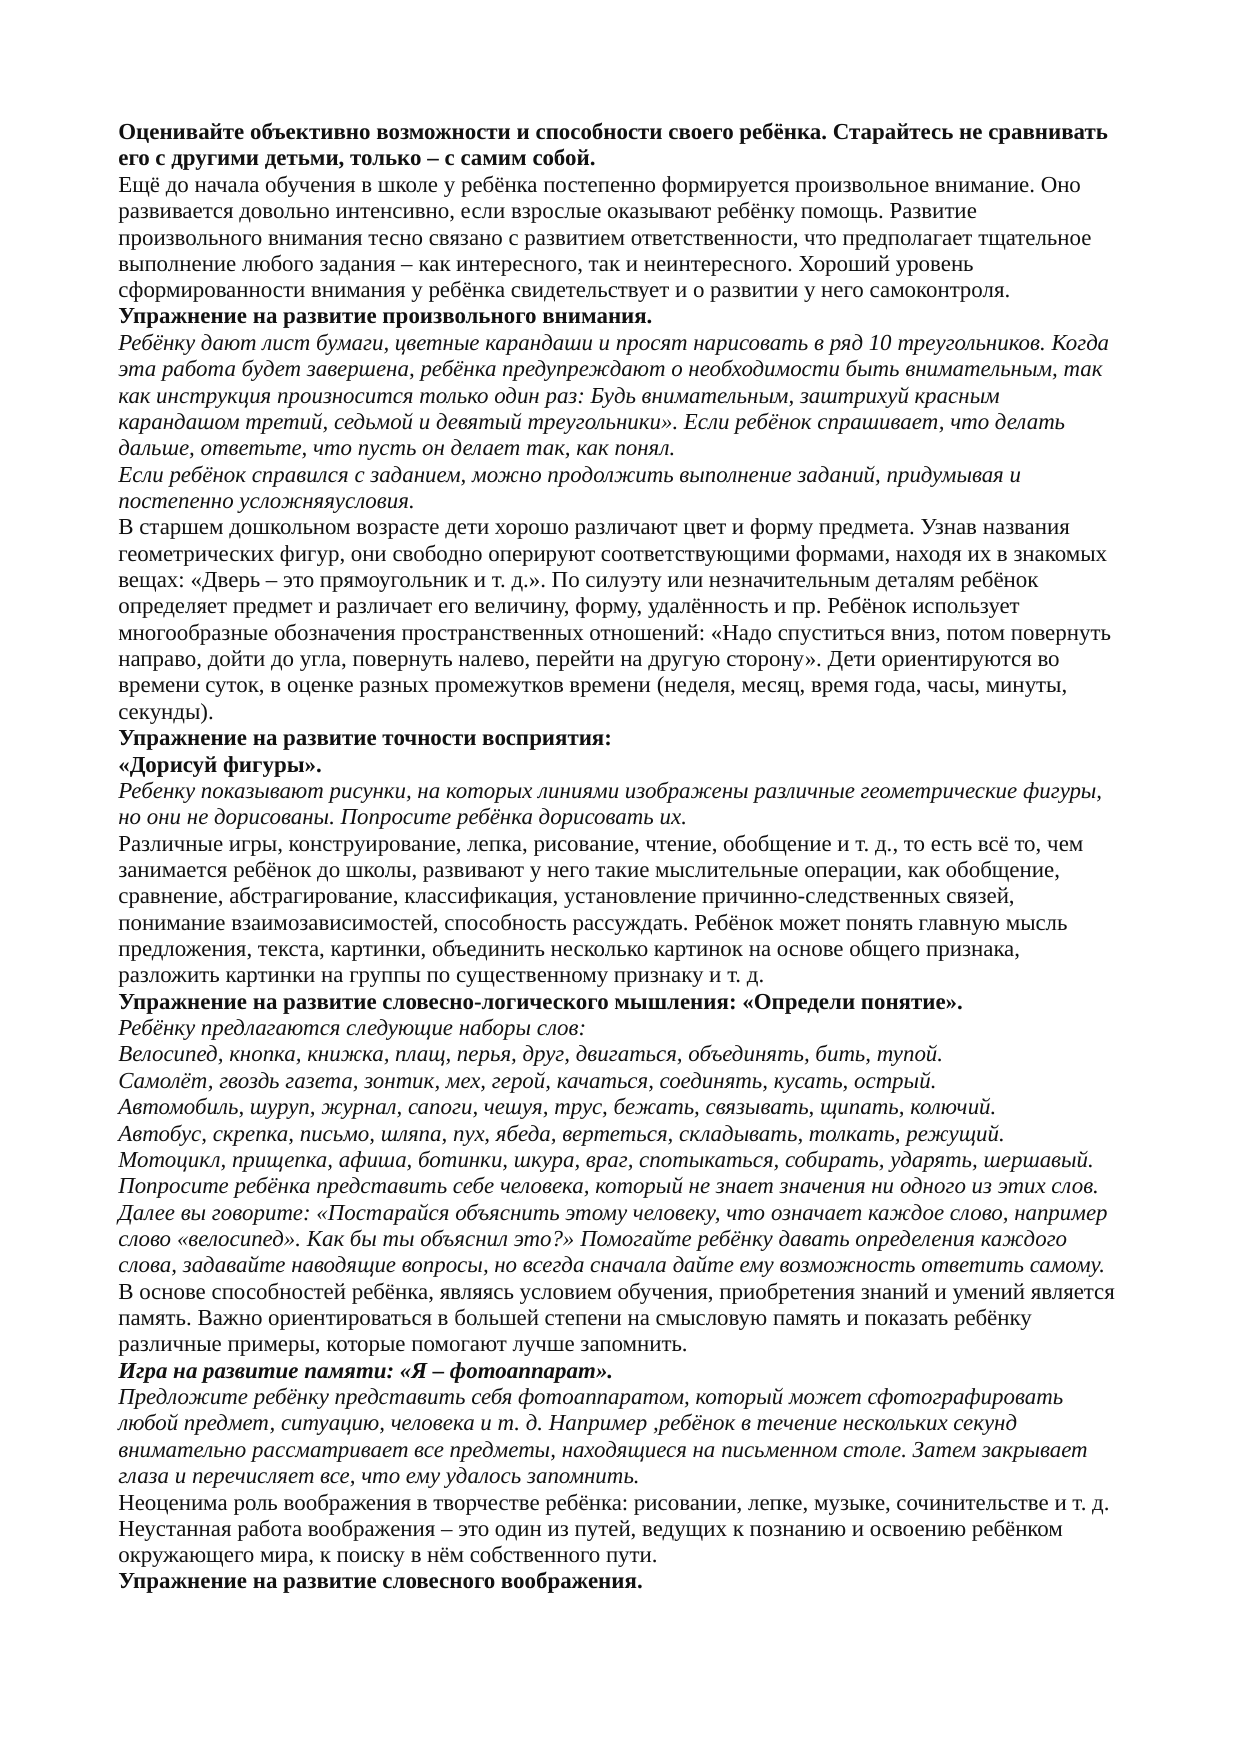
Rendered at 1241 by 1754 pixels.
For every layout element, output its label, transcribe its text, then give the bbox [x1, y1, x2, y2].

text Автомобиль, шуруп, журнал, сапоги, чешуя, трус, бежать, связывать, щипать, колючий. [118, 1093, 1122, 1119]
text В основе способностей ребёнка, являясь условием обучения, приобретения знаний и умений является память. Важно ориентироваться в большей степени на смысловую память и показать ребёнку различные примеры, которые помогают лучше запомнить. [118, 1278, 1122, 1357]
text Ещё до начала обучения в школе у ребёнка постепенно формируется произвольное внимание. Оно развивается довольно интенсивно, если взрослые оказывают ребёнку помощь. Развитие произвольного внимания тесно связано с развитием ответственности, что предполагает тщательное выполнение любого задания – как интересного, так и неинтересного. Хороший уровень сформированности внимания у ребёнка свидетельствует и о развитии у него самоконтроля. [118, 171, 1122, 303]
text Неоценима роль воображения в творчестве ребёнка: рисовании, лепке, музыке, сочинительстве и т. д. Неустанная работа воображения – это один из путей, ведущих к познанию и освоению ребёнком окружающего мира, к поиску в нём собственного пути. [118, 1488, 1122, 1568]
text Ребенку показывают рисунки, на которых линиями изображены различные геометрические фигуры, но они не дорисованы. Попросите ребёнка дорисовать их. [118, 777, 1122, 830]
text «Дорисуй фигуры». [118, 751, 1122, 777]
text В старшем дошкольном возрасте дети хорошо различают цвет и форму предмета. Узнав названия геометрических фигур, они свободно оперируют соответствующими формами, находя их в знакомых вещах: «Дверь – это прямоугольник и т. д.». По силуэту или незначительным деталям ребёнок определяет предмет и различает его величину, форму, удалённость и пр. Ребёнок использует многообразные обозначения пространственных отношений: «Надо спуститься вниз, потом повернуть направо, дойти до угла, повернуть налево, перейти на другую сторону». Дети ориентируются во времени суток, в оценке разных промежутков времени (неделя, месяц, время года, часы, минуты, секунды). [118, 513, 1122, 724]
text Самолёт, гвоздь газета, зонтик, мех, герой, качаться, соединять, кусать, острый. [118, 1067, 1122, 1093]
text Упражнение на развитие словесного воображения. [118, 1568, 1122, 1594]
text Игра на развитие памяти: «Я – фотоаппарат». [118, 1357, 1122, 1383]
text Упражнение на развитие словесно-логического мышления: «Определи понятие». [118, 988, 1122, 1014]
text Если ребёнок справился с заданием, можно продолжить выполнение заданий, придумывая и постепенно усложняяусловия. [118, 461, 1122, 513]
text Различные игры, конструирование, лепка, рисование, чтение, обобщение и т. д., то есть всё то, чем занимается ребёнок до школы, развивают у него такие мыслительные операции, как обобщение, сравнение, абстрагирование, классификация, установление причинно-следственных связей, понимание взаимозависимостей, способность рассуждать. Ребёнок может понять главную мысль предложения, текста, картинки, объединить несколько картинок на основе общего признака, разложить картинки на группы по существенному признаку и т. д. [118, 830, 1122, 988]
text Предложите ребёнку представить себя фотоаппаратом, который может сфотографировать любой предмет, ситуацию, человека и т. д. Например ,ребёнок в течение нескольких секунд внимательно рассматривает все предметы, находящиеся на письменном столе. Затем закрывает глаза и перечисляет все, что ему удалось запомнить. [118, 1383, 1122, 1488]
text Мотоцикл, прищепка, афиша, ботинки, шкура, враг, спотыкаться, собирать, ударять, шершавый. [118, 1146, 1122, 1172]
text Автобус, скрепка, письмо, шляпа, пух, ябеда, вертеться, складывать, толкать, режущий. [118, 1119, 1122, 1146]
text Оценивайте объективно возможности и способности своего ребёнка. Старайтесь не сравнивать его с другими детьми, только – с самим собой. [118, 118, 1122, 171]
text Ребёнку предлагаются следующие наборы слов: [118, 1014, 1122, 1041]
text Упражнение на развитие точности восприятия: [118, 724, 1122, 751]
text Ребёнку дают лист бумаги, цветные карандаши и просят нарисовать в ряд 10 треугольников. Когда эта работа будет завершена, ребёнка предупреждают о необходимости быть внимательным, так как инструкция произносится только один раз: Будь внимательным, заштрихуй красным карандашом третий, седьмой и девятый треугольники». Если ребёнок спрашивает, что делать дальше, ответьте, что пусть он делает так, как понял. [118, 329, 1122, 461]
text Велосипед, кнопка, книжка, плащ, перья, друг, двигаться, объединять, бить, тупой. [118, 1041, 1122, 1067]
text Попросите ребёнка представить себе человека, который не знает значения ни одного из этих слов. Далее вы говорите: «Постарайся объяснить этому человеку, что означает каждое слово, например слово «велосипед». Как бы ты объяснил это?» Помогайте ребёнку давать определения каждого слова, задавайте наводящие вопросы, но всегда сначала дайте ему возможность ответить самому. [118, 1172, 1122, 1278]
text Упражнение на развитие произвольного внимания. [118, 303, 1122, 329]
